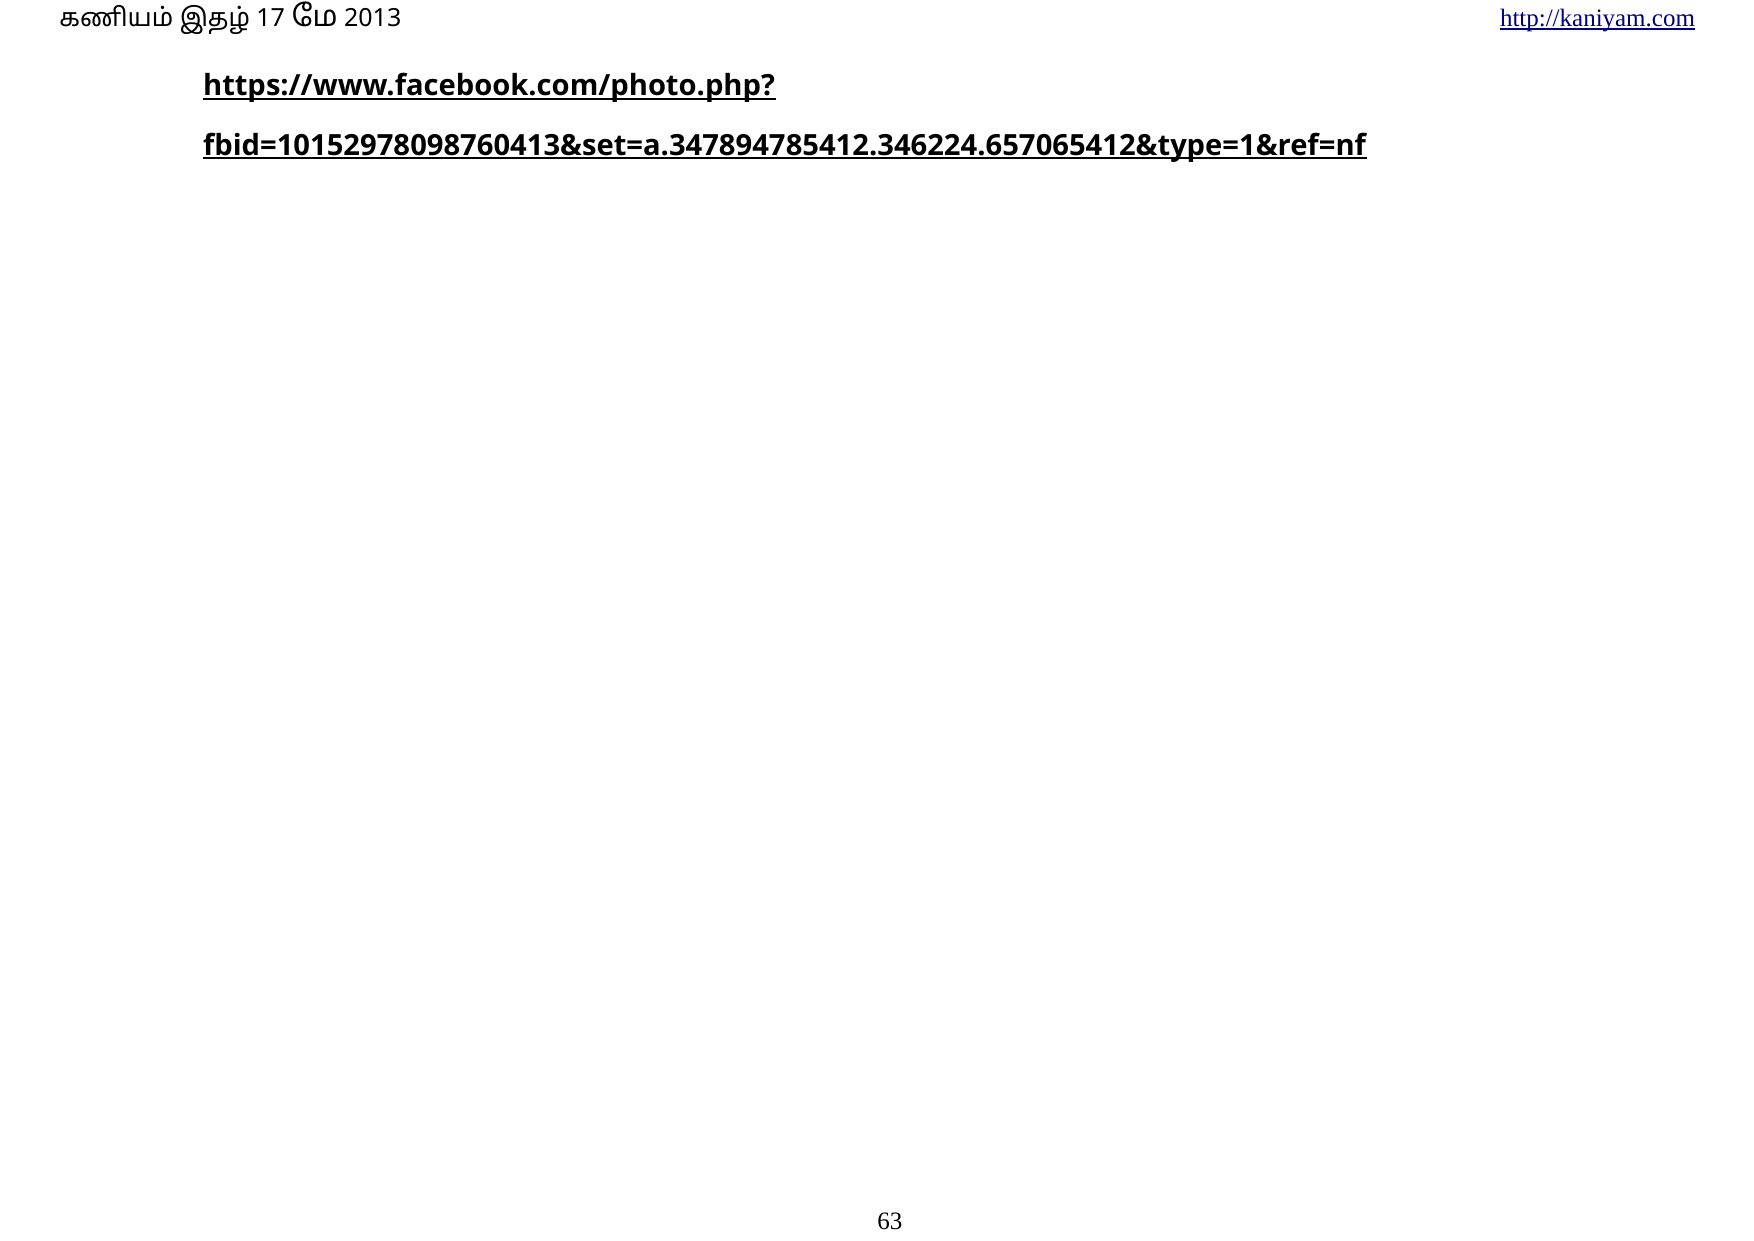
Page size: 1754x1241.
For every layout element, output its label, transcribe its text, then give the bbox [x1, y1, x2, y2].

text https://www.facebook.com/photo.php?fbid=10152978098760413&set=a.347894785412.346224.657065412&type=1&ref=nf [203, 64, 1695, 223]
